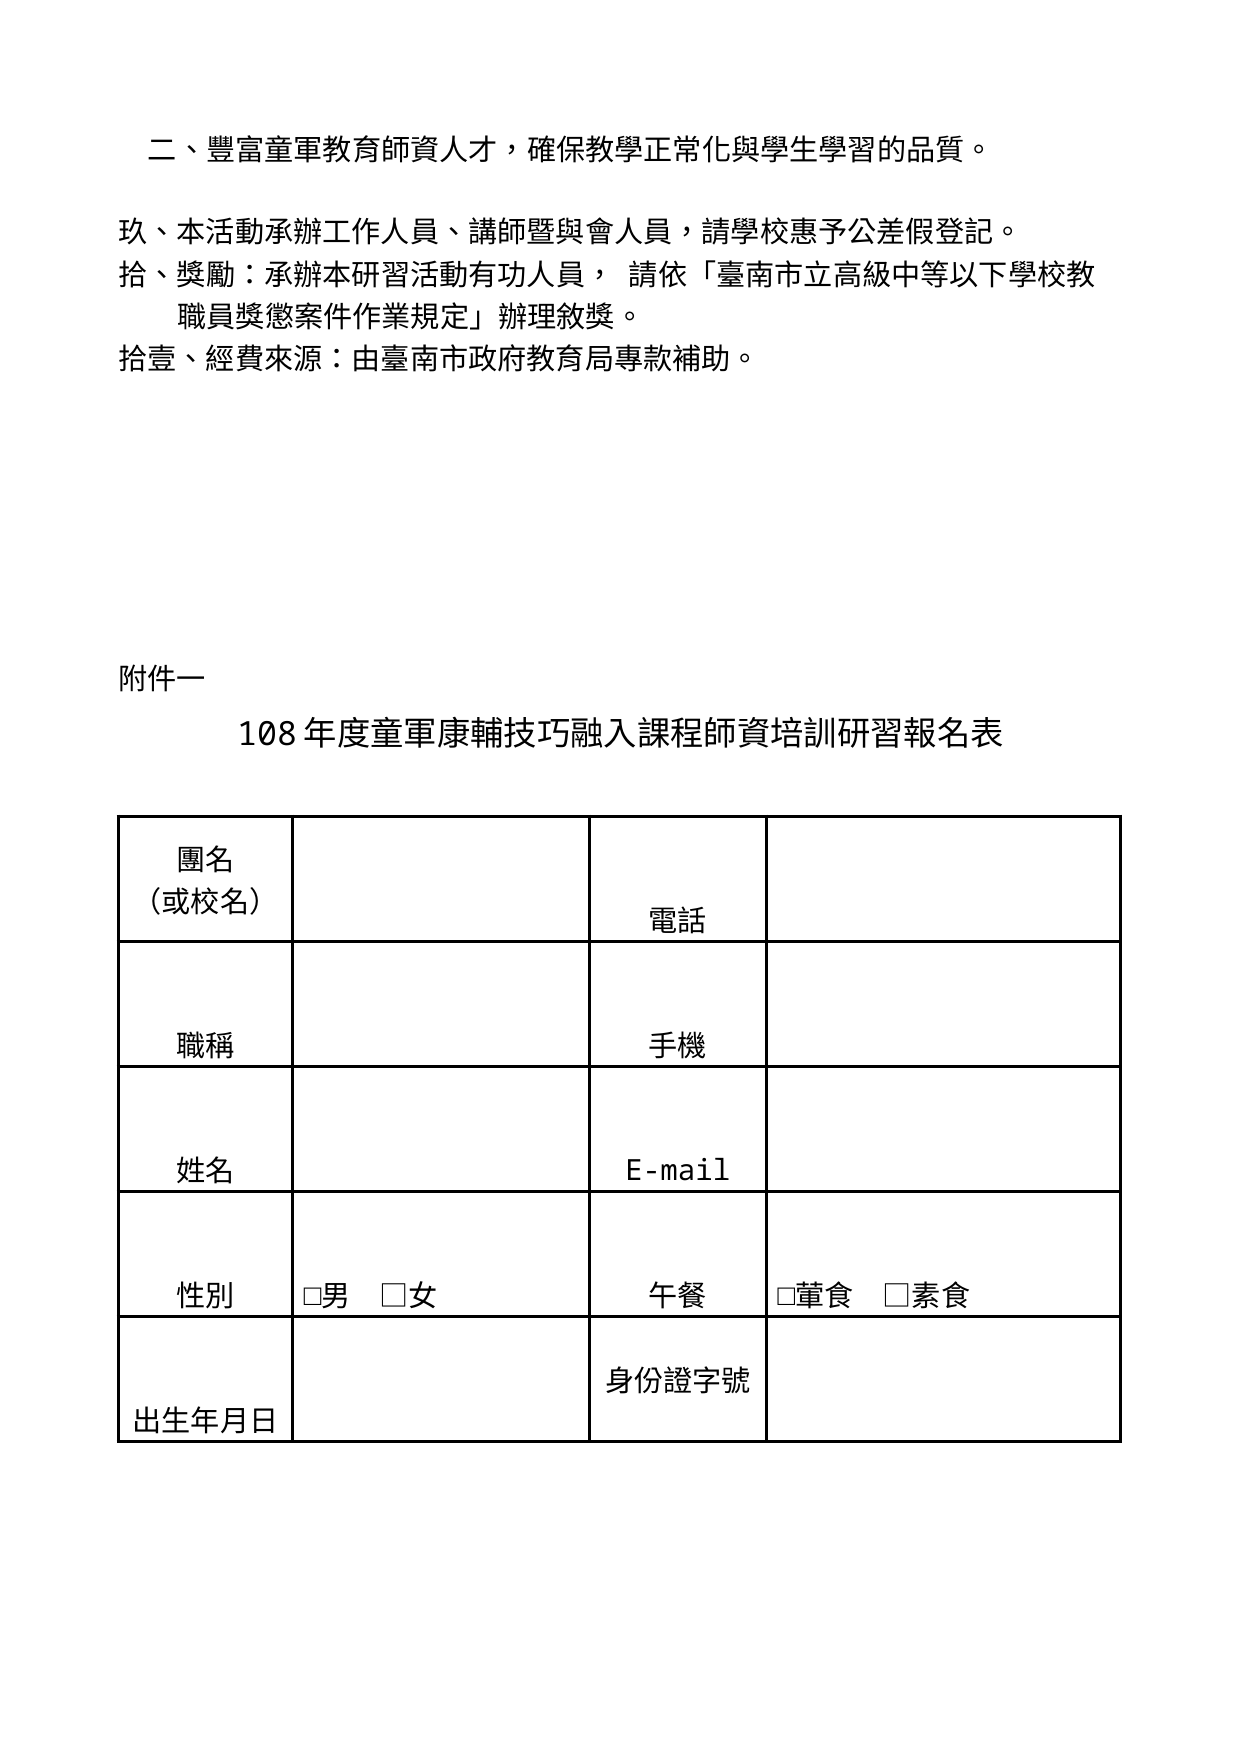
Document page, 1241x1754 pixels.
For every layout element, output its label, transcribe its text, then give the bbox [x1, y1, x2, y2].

text 二、豐富童軍教育師資人才，確保教學正常化與學生學習的品質。 [118, 127, 1122, 169]
text 拾、獎勵：承辦本研習活動有功人員， 請依「臺南市立高級中等以下學校教職員獎懲案件作業規定」辦理敘獎。 [118, 251, 1122, 336]
table_header [768, 818, 1119, 939]
table_cell [294, 1318, 588, 1439]
table_cell 身份證字號 [591, 1318, 765, 1439]
table_cell [294, 1068, 588, 1189]
table_header [294, 818, 588, 939]
table_cell 手機 [591, 943, 765, 1064]
table_cell 出生年月日 [120, 1318, 291, 1439]
table_cell [768, 1068, 1119, 1189]
table_cell [294, 943, 588, 1064]
text 108年度童軍康輔技巧融入課程師資培訓研習報名表 [118, 698, 1122, 757]
table_cell □男 □女 [294, 1193, 588, 1314]
table_cell 午餐 [591, 1193, 765, 1314]
table_cell E-mail [591, 1068, 765, 1189]
text 拾壹、經費來源：由臺南市政府教育局專款補助。 [118, 336, 1122, 378]
table_cell [768, 943, 1119, 1064]
table_cell 姓名 [120, 1068, 291, 1189]
text 玖、本活動承辦工作人員、講師暨與會人員，請學校惠予公差假登記。 [118, 209, 1122, 251]
table_cell □葷食 □素食 [768, 1193, 1119, 1314]
table_cell 性別 [120, 1193, 291, 1314]
table_cell 職稱 [120, 943, 291, 1064]
table_header 團名 （或校名） [120, 818, 291, 939]
text 附件一 [118, 656, 1122, 698]
table_cell [768, 1318, 1119, 1439]
table_header 電話 [591, 818, 765, 939]
